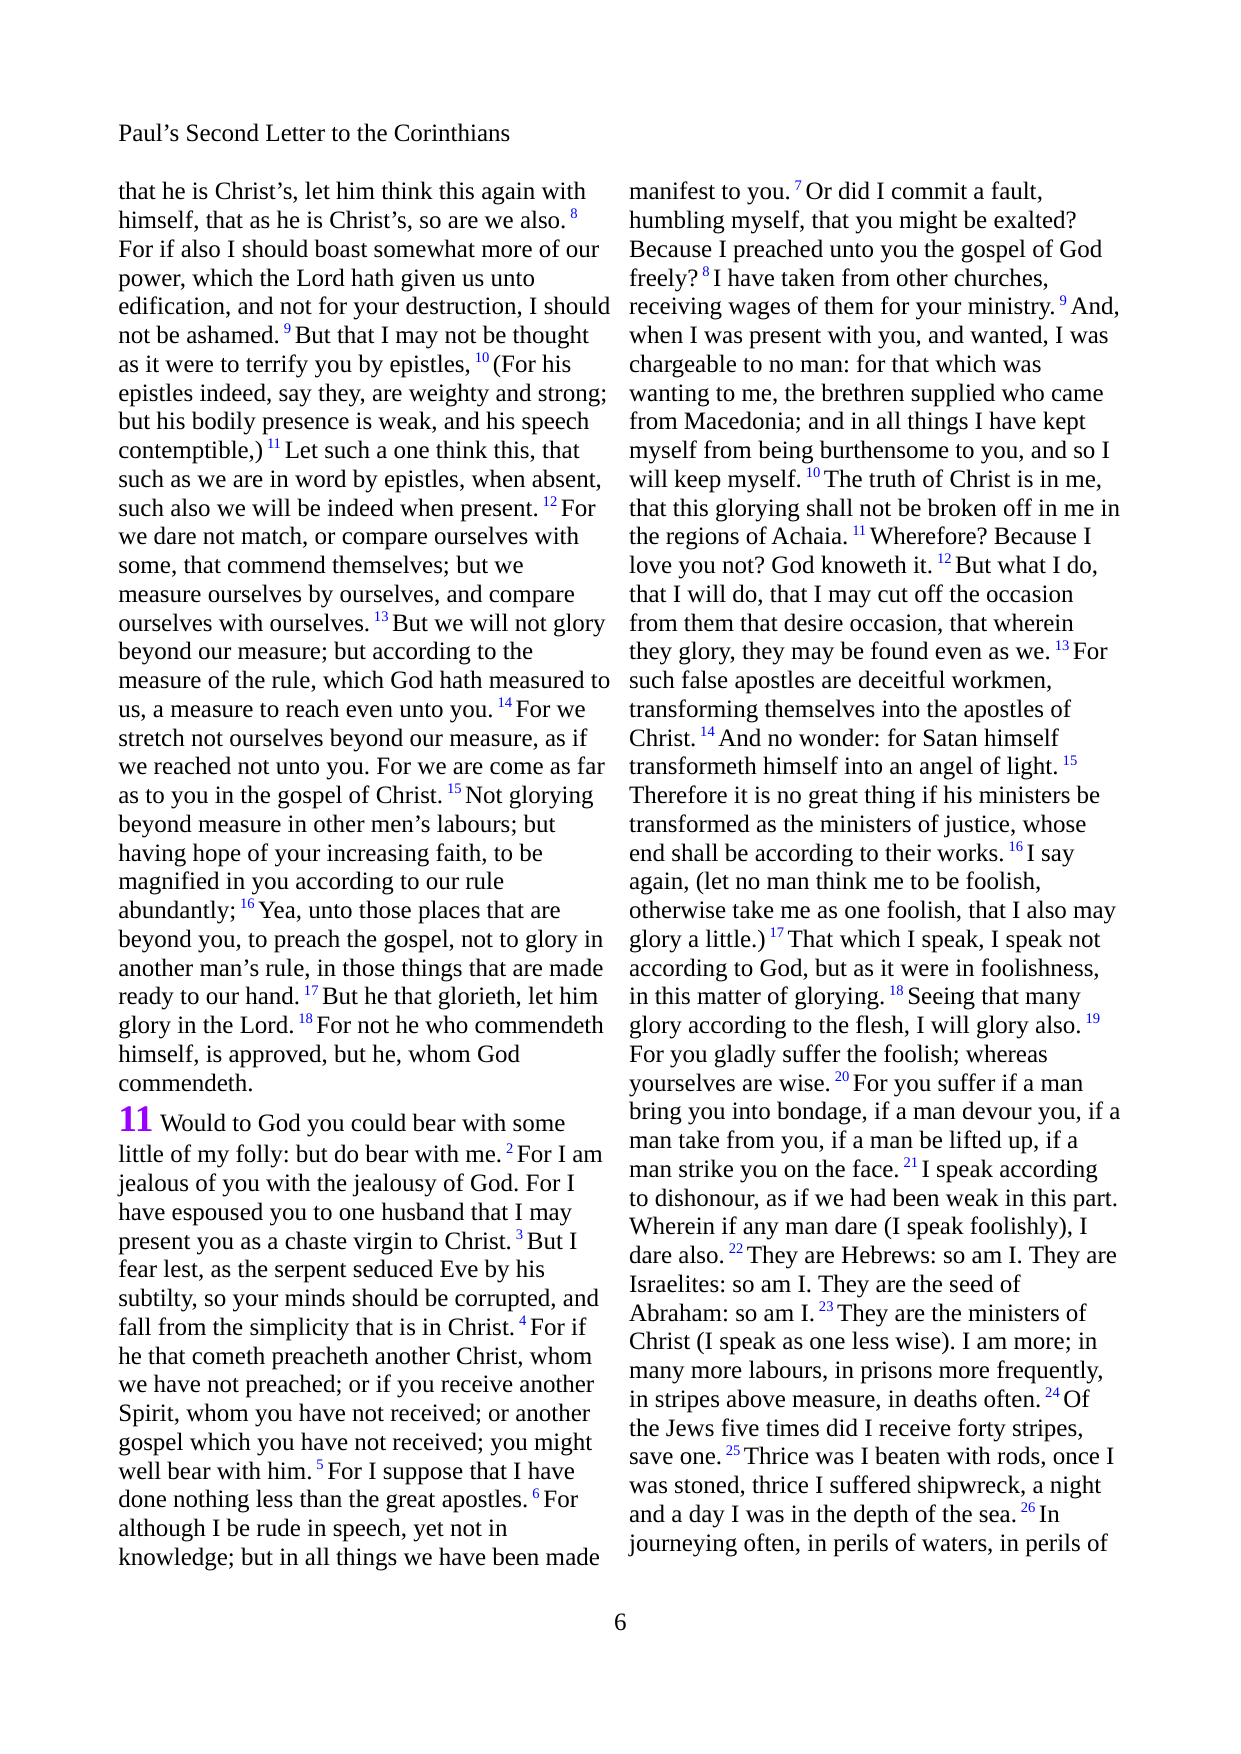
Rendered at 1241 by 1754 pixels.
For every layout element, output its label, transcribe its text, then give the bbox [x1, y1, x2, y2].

text manifest to you. 7 Or did I commit a fault, humbling myself, that you might be exalted? Because I preached unto you the gospel of God freely? 8 I have taken from other churches, receiving wages of them for your ministry. 9 And, when I was present with you, and wanted, I was chargeable to no man: for that which was wanting to me, the brethren supplied who came from Macedonia; and in all things I have kept myself from being burthensome to you, and so I will keep myself. 10 The truth of Christ is in me, that this glorying shall not be broken off in me in the regions of Achaia. 11 Wherefore? Because I love you not? God knoweth it. 12 But what I do, that I will do, that I may cut off the occasion from them that desire occasion, that wherein they glory, they may be found even as we. 13 For such false apostles are deceitful workmen, transforming themselves into the apostles of Christ. 14 And no wonder: for Satan himself transformeth himself into an angel of light. 15 Therefore it is no great thing if his ministers be transformed as the ministers of justice, whose end shall be according to their works. 16 I say again, (let no man think me to be foolish, otherwise take me as one foolish, that I also may glory a little.) 17 That which I speak, I speak not according to God, but as it were in foolishness, in this matter of glorying. 18 Seeing that many glory according to the flesh, I will glory also. 19 For you gladly suffer the foolish; whereas yourselves are wise. 20 For you suffer if a man bring you into bondage, if a man devour you, if a man take from you, if a man be lifted up, if a man strike you on the face. 21 I speak according to dishonour, as if we had been weak in this part. Wherein if any man dare (I speak foolishly), I dare also. 22 They are Hebrews: so am I. They are Israelites: so am I. They are the seed of Abraham: so am I. 23 They are the ministers of Christ (I speak as one less wise). I am more; in many more labours, in prisons more frequently, in stripes above measure, in deaths often. 24 Of the Jews five times did I receive forty stripes, save one. 25 Thrice was I beaten with rods, once I was stoned, thrice I suffered shipwreck, a night and a day I was in the depth of the sea. 26 In journeying often, in perils of waters, in perils of [629, 176, 1122, 1556]
text that he is Christ’s, let him think this again with himself, that as he is Christ’s, so are we also. 8 For if also I should boast somewhat more of our power, which the Lord hath given us unto edification, and not for your destruction, I should not be ashamed. 9 But that I may not be thought as it were to terrify you by epistles, 10 (For his epistles indeed, say they, are weighty and strong; but his bodily presence is weak, and his speech contemptible,) 11 Let such a one think this, that such as we are in word by epistles, when absent, such also we will be indeed when present. 12 For we dare not match, or compare ourselves with some, that commend themselves; but we measure ourselves by ourselves, and compare ourselves with ourselves. 13 But we will not glory beyond our measure; but according to the measure of the rule, which God hath measured to us, a measure to reach even unto you. 14 For we stretch not ourselves beyond our measure, as if we reached not unto you. For we are come as far as to you in the gospel of Christ. 15 Not glorying beyond measure in other men’s labours; but having hope of your increasing faith, to be magnified in you according to our rule abundantly; 16 Yea, unto those places that are beyond you, to preach the gospel, not to glory in another man’s rule, in those things that are made ready to our hand. 17 But he that glorieth, let him glory in the Lord. 18 For not he who commendeth himself, is approved, but he, whom God commendeth. [118, 176, 611, 1096]
text 11 Would to God you could bear with some little of my folly: but do bear with me. 2 For I am jealous of you with the jealousy of God. For I have espoused you to one husband that I may present you as a chaste virgin to Christ. 3 But I fear lest, as the serpent seduced Eve by his subtilty, so your minds should be corrupted, and fall from the simplicity that is in Christ. 4 For if he that cometh preacheth another Christ, whom we have not preached; or if you receive another Spirit, whom you have not received; or another gospel which you have not received; you might well bear with him. 5 For I suppose that I have done nothing less than the great apostles. 6 For although I be rude in speech, yet not in knowledge; but in all things we have been made [118, 1096, 611, 1571]
